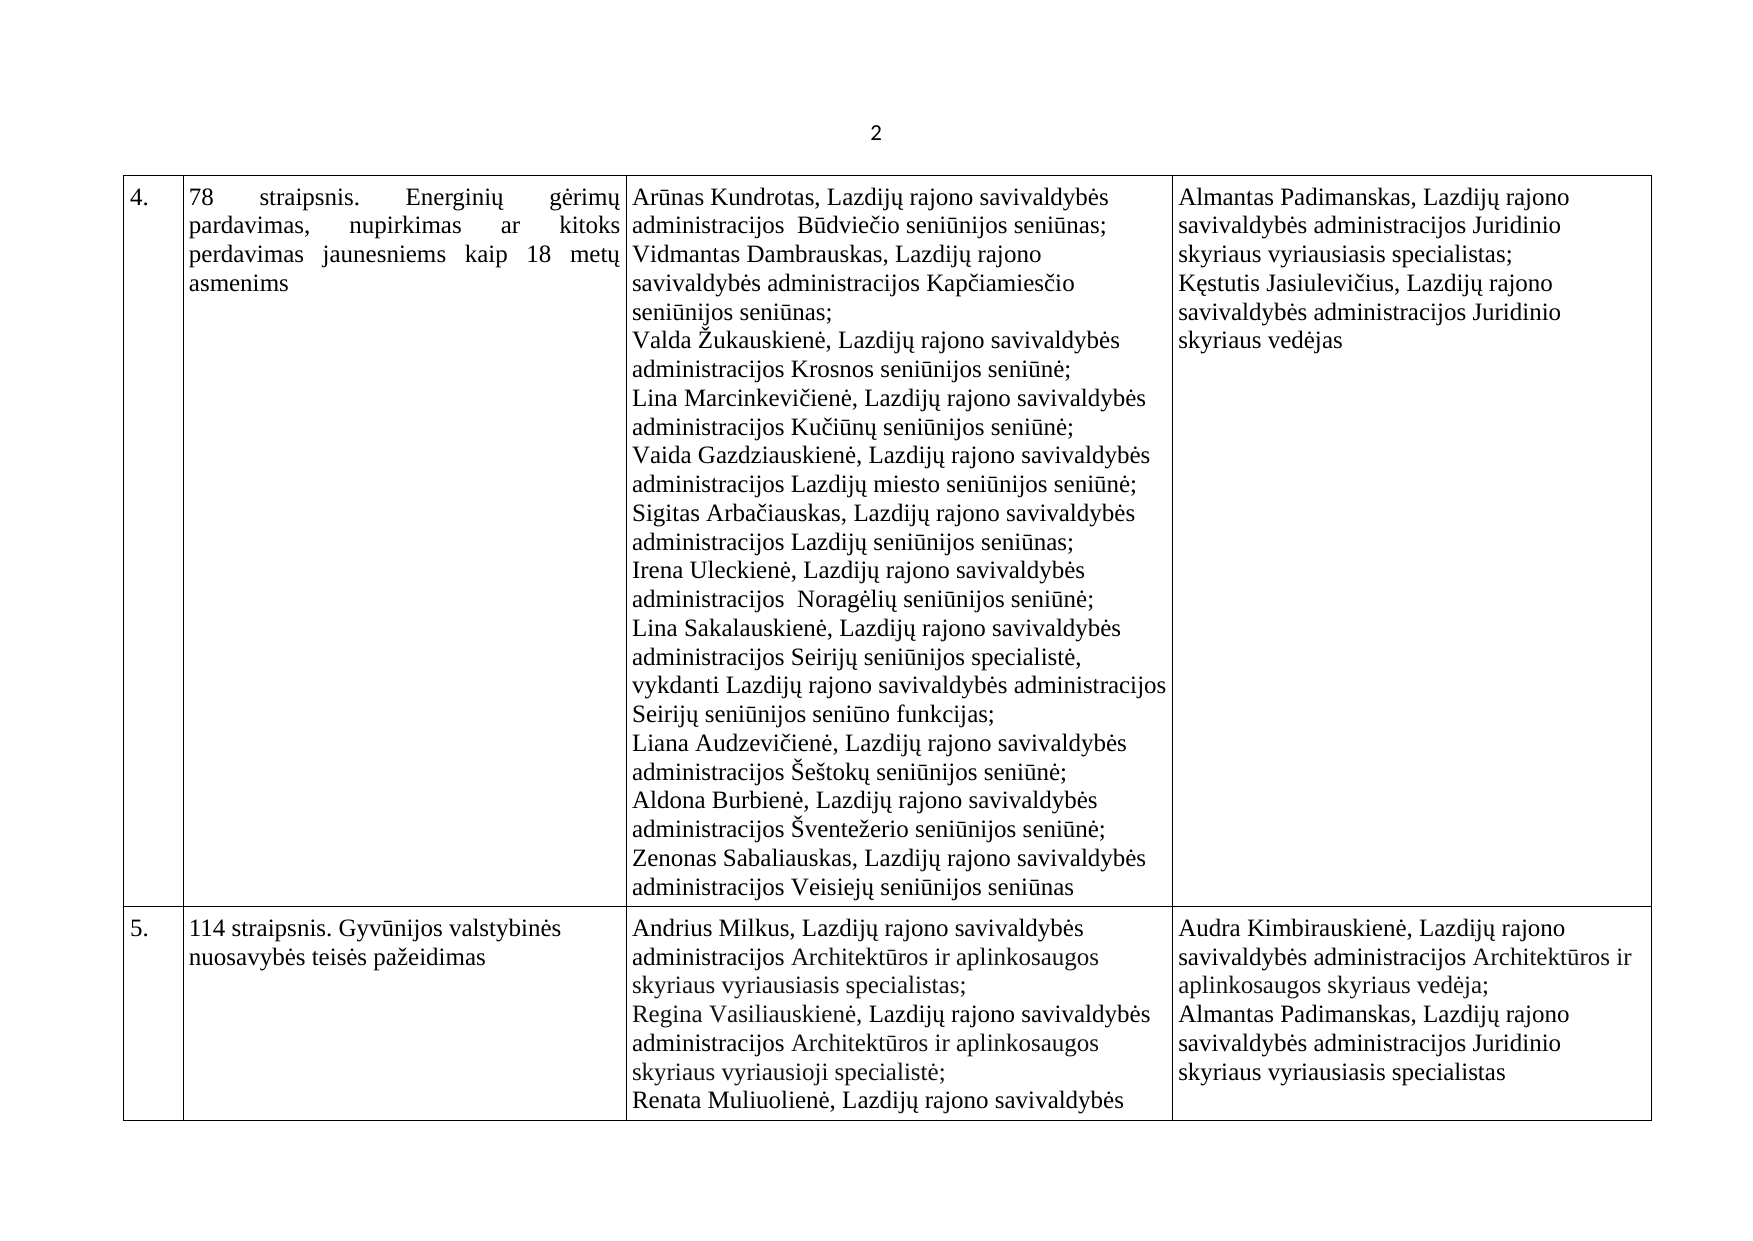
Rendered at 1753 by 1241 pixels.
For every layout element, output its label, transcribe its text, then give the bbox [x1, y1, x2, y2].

table_cell 4. [124, 176, 183, 906]
table_cell 78 straipsnis. Energinių gėrimų pardavimas, nupirkimas ar kitoks perdavimas jaunesniems kaip 18 metų asmenims [184, 176, 626, 906]
table_cell Audra Kimbirauskienė, Lazdijų rajono savivaldybės administracijos Architektūros ir aplinkosaugos skyriaus vedėja; Almantas Padimanskas, Lazdijų rajono savivaldybės administracijos Juridinio skyriaus vyriausiasis specialistas [1173, 907, 1651, 1120]
table_cell Almantas Padimanskas, Lazdijų rajono savivaldybės administracijos Juridinio skyriaus vyriausiasis specialistas; Kęstutis Jasiulevičius, Lazdijų rajono savivaldybės administracijos Juridinio skyriaus vedėjas [1173, 176, 1651, 906]
table_cell 114 straipsnis. Gyvūnijos valstybinės nuosavybės teisės pažeidimas [184, 907, 626, 1120]
table_cell Arūnas Kundrotas, Lazdijų rajono savivaldybės administracijos Būdviečio seniūnijos seniūnas; Vidmantas Dambrauskas, Lazdijų rajono savivaldybės administracijos Kapčiamiesčio seniūnijos seniūnas; Valda Žukauskienė, Lazdijų rajono savivaldybės administracijos Krosnos seniūnijos seniūnė; Lina Marcinkevičienė, Lazdijų rajono savivaldybės administracijos Kučiūnų seniūnijos seniūnė; Vaida Gazdziauskienė, Lazdijų rajono savivaldybės administracijos Lazdijų miesto seniūnijos seniūnė; Sigitas Arbačiauskas, Lazdijų rajono savivaldybės administracijos Lazdijų seniūnijos seniūnas; Irena Uleckienė, Lazdijų rajono savivaldybės administracijos Noragėlių seniūnijos seniūnė; Lina Sakalauskienė, Lazdijų rajono savivaldybės administracijos Seirijų seniūnijos specialistė, vykdanti Lazdijų rajono savivaldybės administracijos Seirijų seniūnijos seniūno funkcijas; Liana Audzevičienė, Lazdijų rajono savivaldybės administracijos Šeštokų seniūnijos seniūnė; Aldona Burbienė, Lazdijų rajono savivaldybės administracijos Šventežerio seniūnijos seniūnė; Zenonas Sabaliauskas, Lazdijų rajono savivaldybės administracijos Veisiejų seniūnijos seniūnas [627, 176, 1172, 906]
table_cell Andrius Milkus, Lazdijų rajono savivaldybės administracijos Architektūros ir aplinkosaugos skyriaus vyriausiasis specialistas; Regina Vasiliauskienė, Lazdijų rajono savivaldybės administracijos Architektūros ir aplinkosaugos skyriaus vyriausioji specialistė; Renata Muliuolienė, Lazdijų rajono savivaldybės [627, 907, 1172, 1120]
table_cell 5. [124, 907, 183, 1120]
